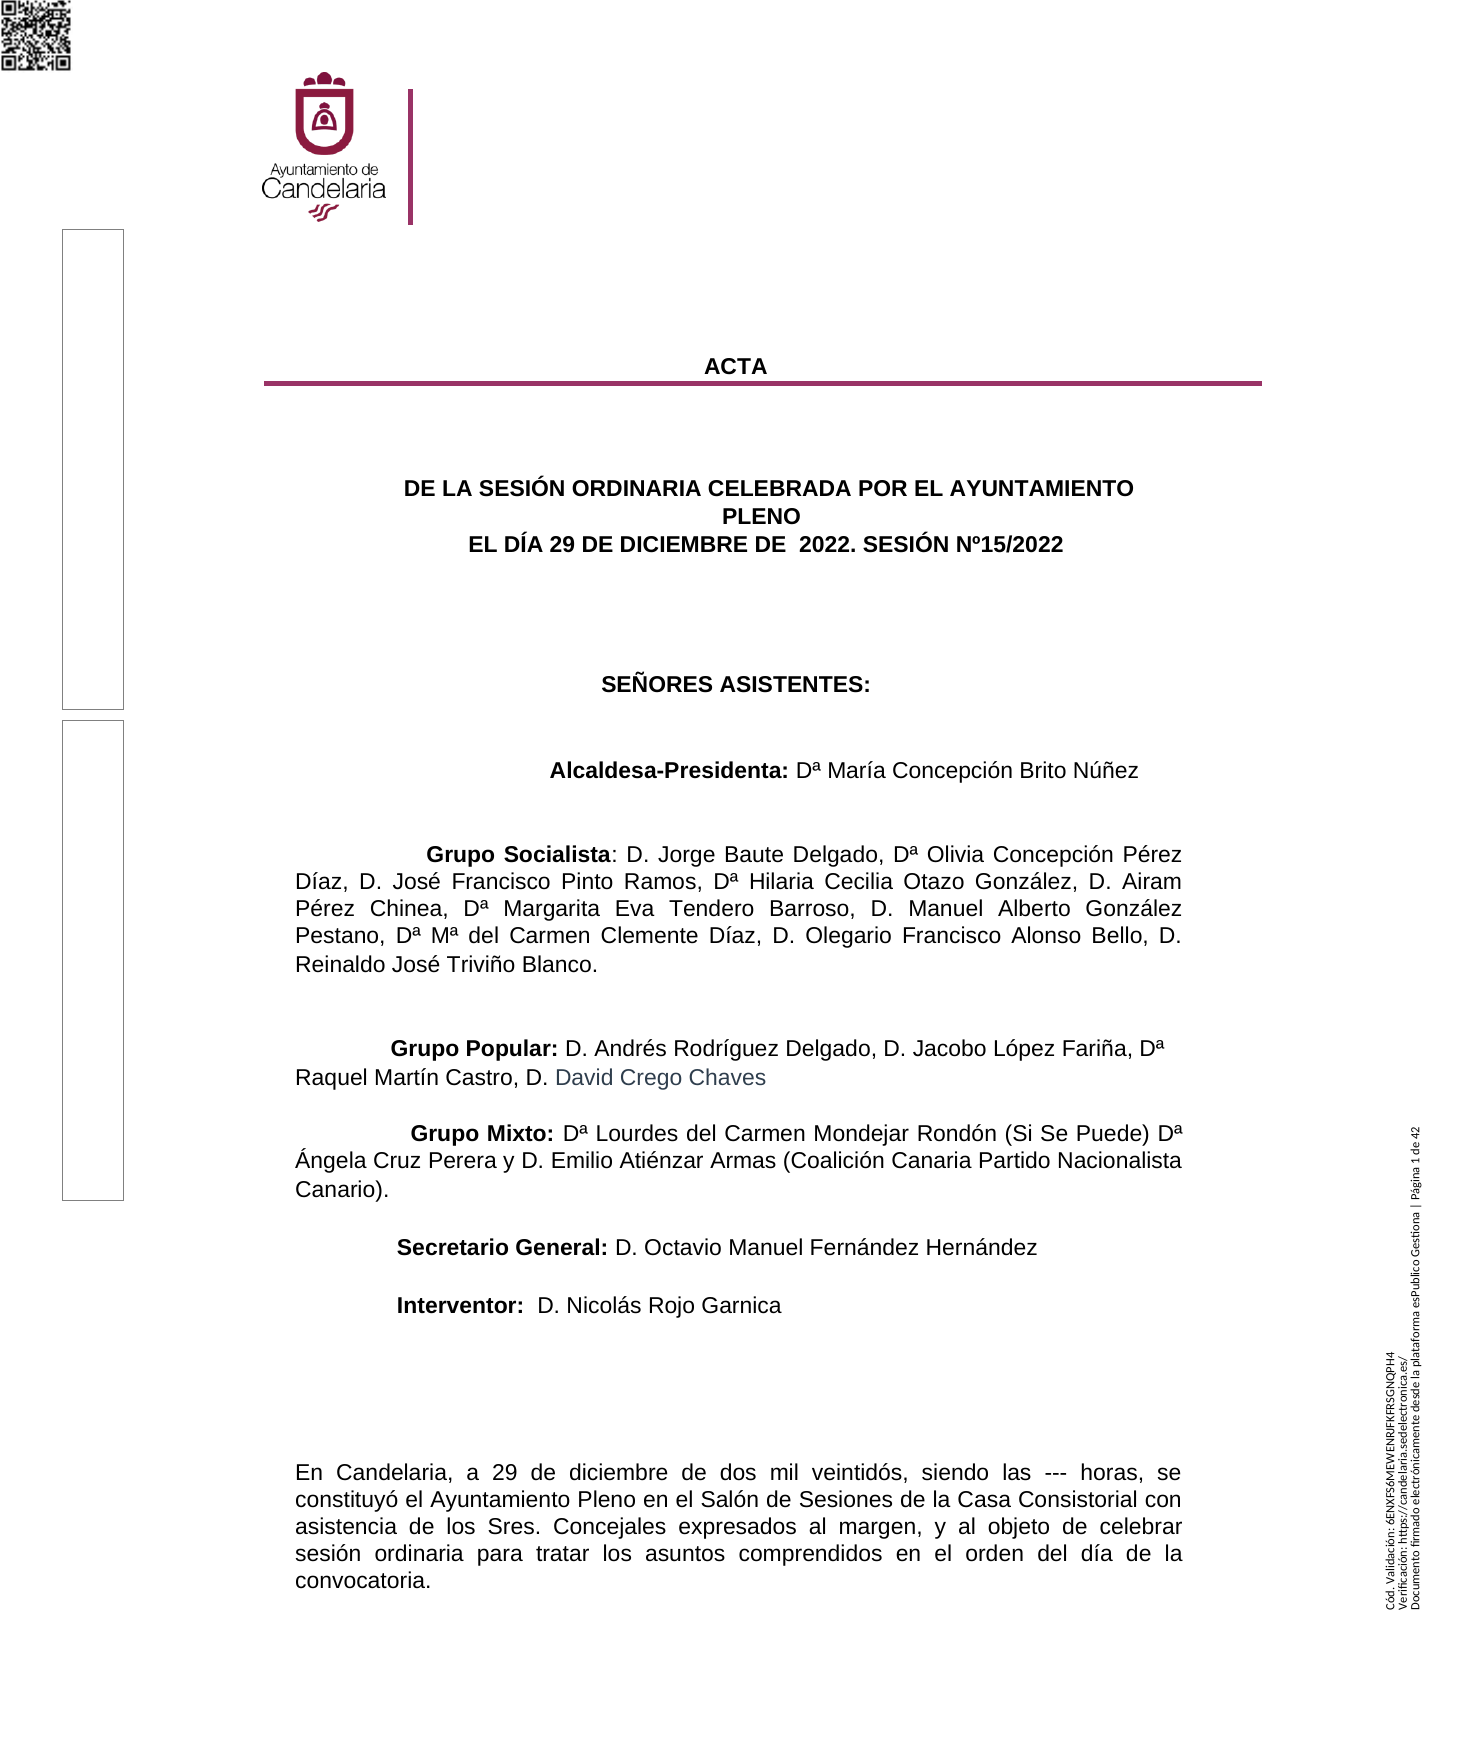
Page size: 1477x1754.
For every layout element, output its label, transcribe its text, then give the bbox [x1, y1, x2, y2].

text Grupo Popular: D. Andrés Rodríguez Delgado, D. Jacobo López Fariña, Dª [295, 1035, 1183, 1061]
text Alcaldesa-Presidenta: Dª María Concepción Brito Núñez [295, 755, 1183, 784]
text DE LA SESIÓN ORDINARIA CELEBRADA POR EL AYUNTAMIENTO [404, 475, 1183, 501]
text Interventor: D. Nicolás Rojo Garnica [295, 1290, 1183, 1319]
text En Candelaria, a 29 de diciembre de dos mil veintidós, siendo las --- horas, se constituyó el Ayuntamiento Pleno en el Salón de Sesiones de la Casa Consistorial con asistencia de los Sres. Concejales expresados al margen, y al objeto de celebrar sesión ordinaria para tratar los asuntos comprendidos en el orden del día de la convocatoria. [295, 1459, 1183, 1593]
text Secretario General: D. Octavio Manuel Fernández Hernández [295, 1232, 1183, 1261]
text SEÑORES ASISTENTES: [341, 671, 1137, 697]
text Grupo Mixto: Dª Lourdes del Carmen Mondejar Rondón (Si Se Puede) Dª Ángela Cruz Perera y D. Emilio Atiénzar Armas (Coalición Canaria Partido Nacionalista Canario). [295, 1120, 1183, 1203]
subtitle PLENO [341, 503, 1188, 529]
text ACTA [266, 352, 1188, 380]
text Grupo Socialista: D. Jorge Baute Delgado, Dª Olivia Concepción Pérez Díaz, D. José Francisco Pinto Ramos, Dª Hilaria Cecilia Otazo González, D. Airam Pérez Chinea, Dª Margarita Eva Tendero Barroso, D. Manuel Alberto González Pestano, Dª Mª del Carmen Clemente Díaz, D. Olegario Francisco Alonso Bello, D. Reinaldo José Triviño Blanco. [295, 841, 1183, 978]
text EL DÍA 29 DE DICIEMBRE DE 2022. SESIÓN Nº15/2022 [468, 531, 1183, 557]
text Raquel Martín Castro, D. David Crego Chaves [295, 1062, 1183, 1091]
